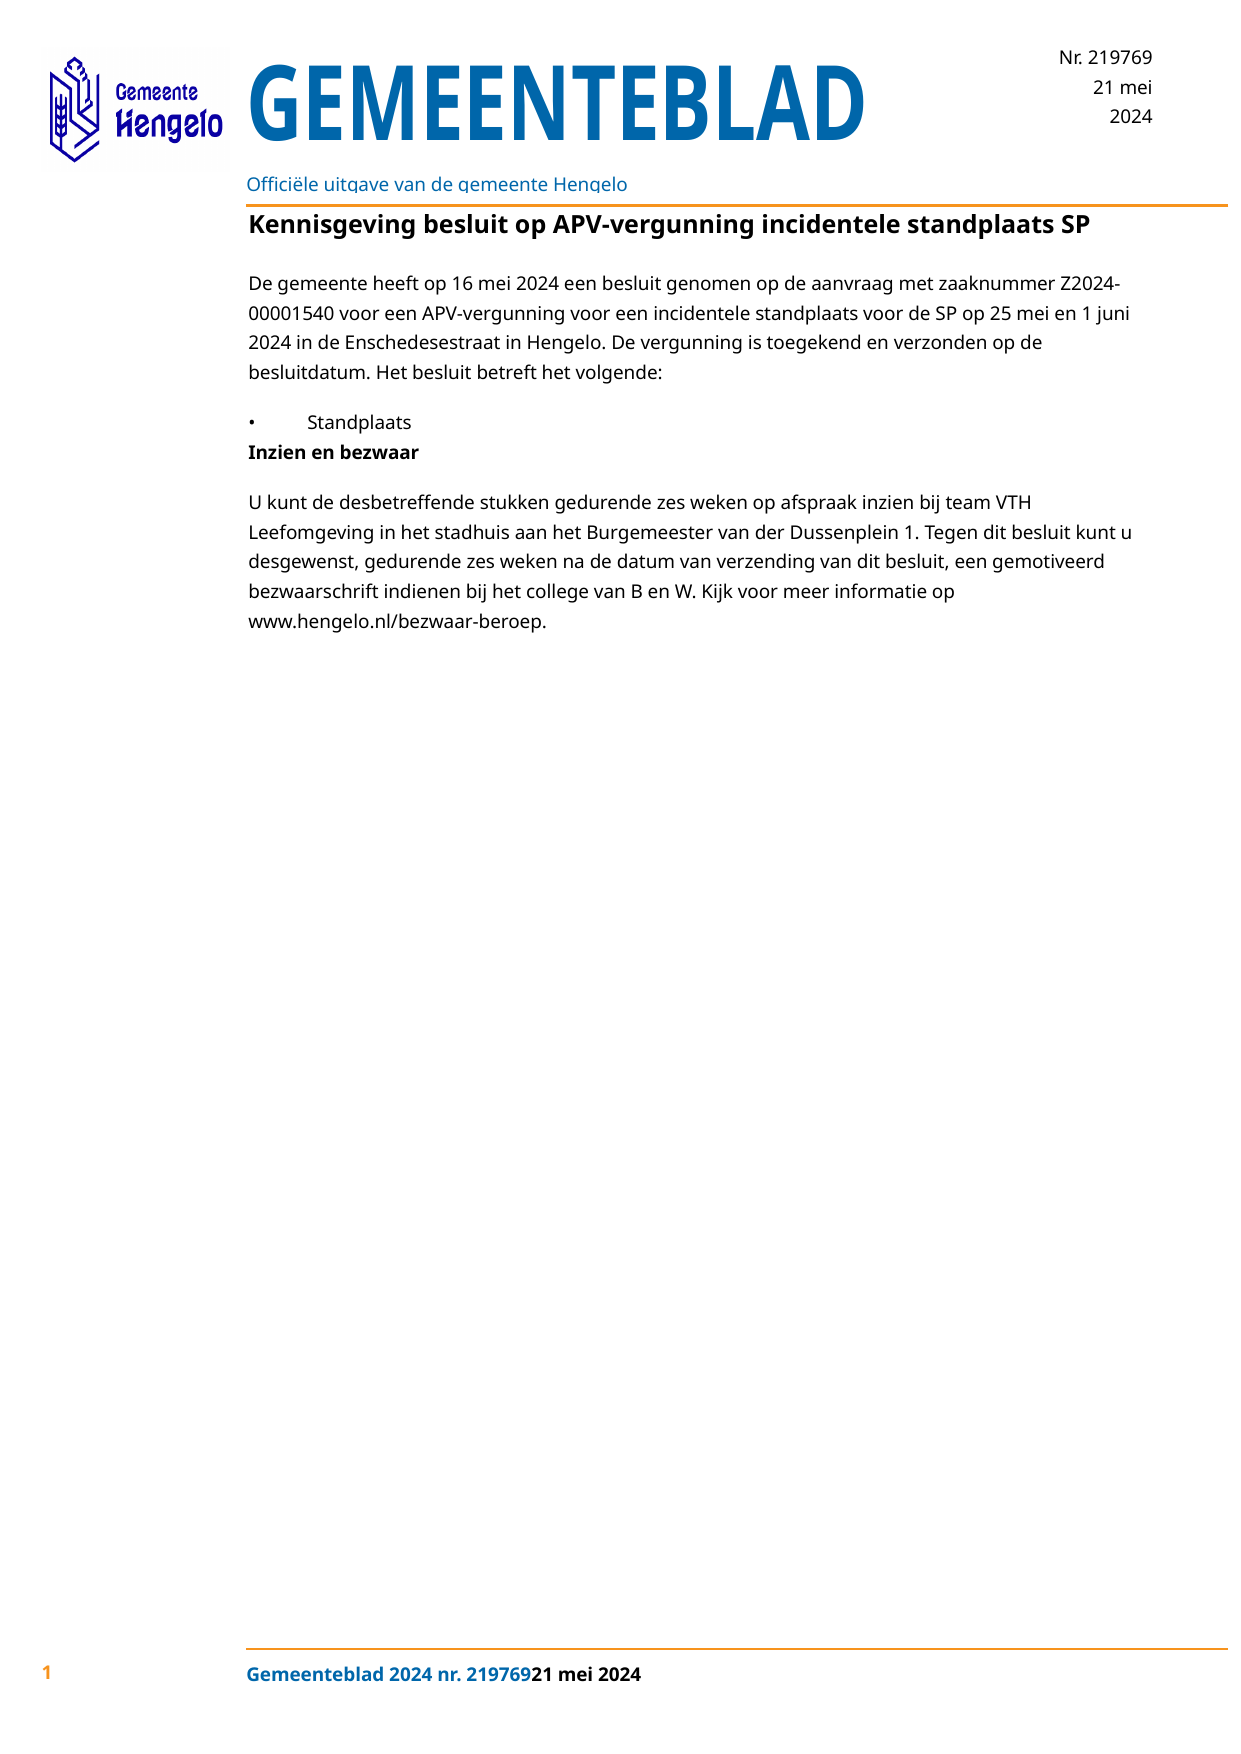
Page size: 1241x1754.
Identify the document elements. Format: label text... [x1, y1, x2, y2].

list Standplaats [248, 409, 1152, 435]
text Kennisgeving besluit op APV-vergunning incidentele standplaats SP [248, 207, 1152, 241]
picture [41, 47, 231, 172]
text U kunt de desbetreffende stukken gedurende zes weken op afspraak inzien bij team VTH Leefomgeving in het stadhuis aan het Burgemeester van der Dussenplein 1. Tegen dit besluit kunt u desgewenst, gedurende zes weken na de datum van verzending van dit besluit, een gemotiveerd bezwaarschrift indienen bij het college van B en W. Kijk voor meer informatie op www.hengelo.nl/bezwaar-beroep. [248, 489, 1152, 633]
text De gemeente heeft op 16 mei 2024 een besluit genomen op de aanvraag met zaaknummer Z2024-00001540 voor een APV-vergunning voor een incidentele standplaats voor de SP op 25 mei en 1 juni 2024 in de Enschedesestraat in Hengelo. De vergunning is toegekend en verzonden op de besluitdatum. Het besluit betreft het volgende: [248, 270, 1152, 385]
text Inzien en bezwaar [248, 439, 1152, 465]
